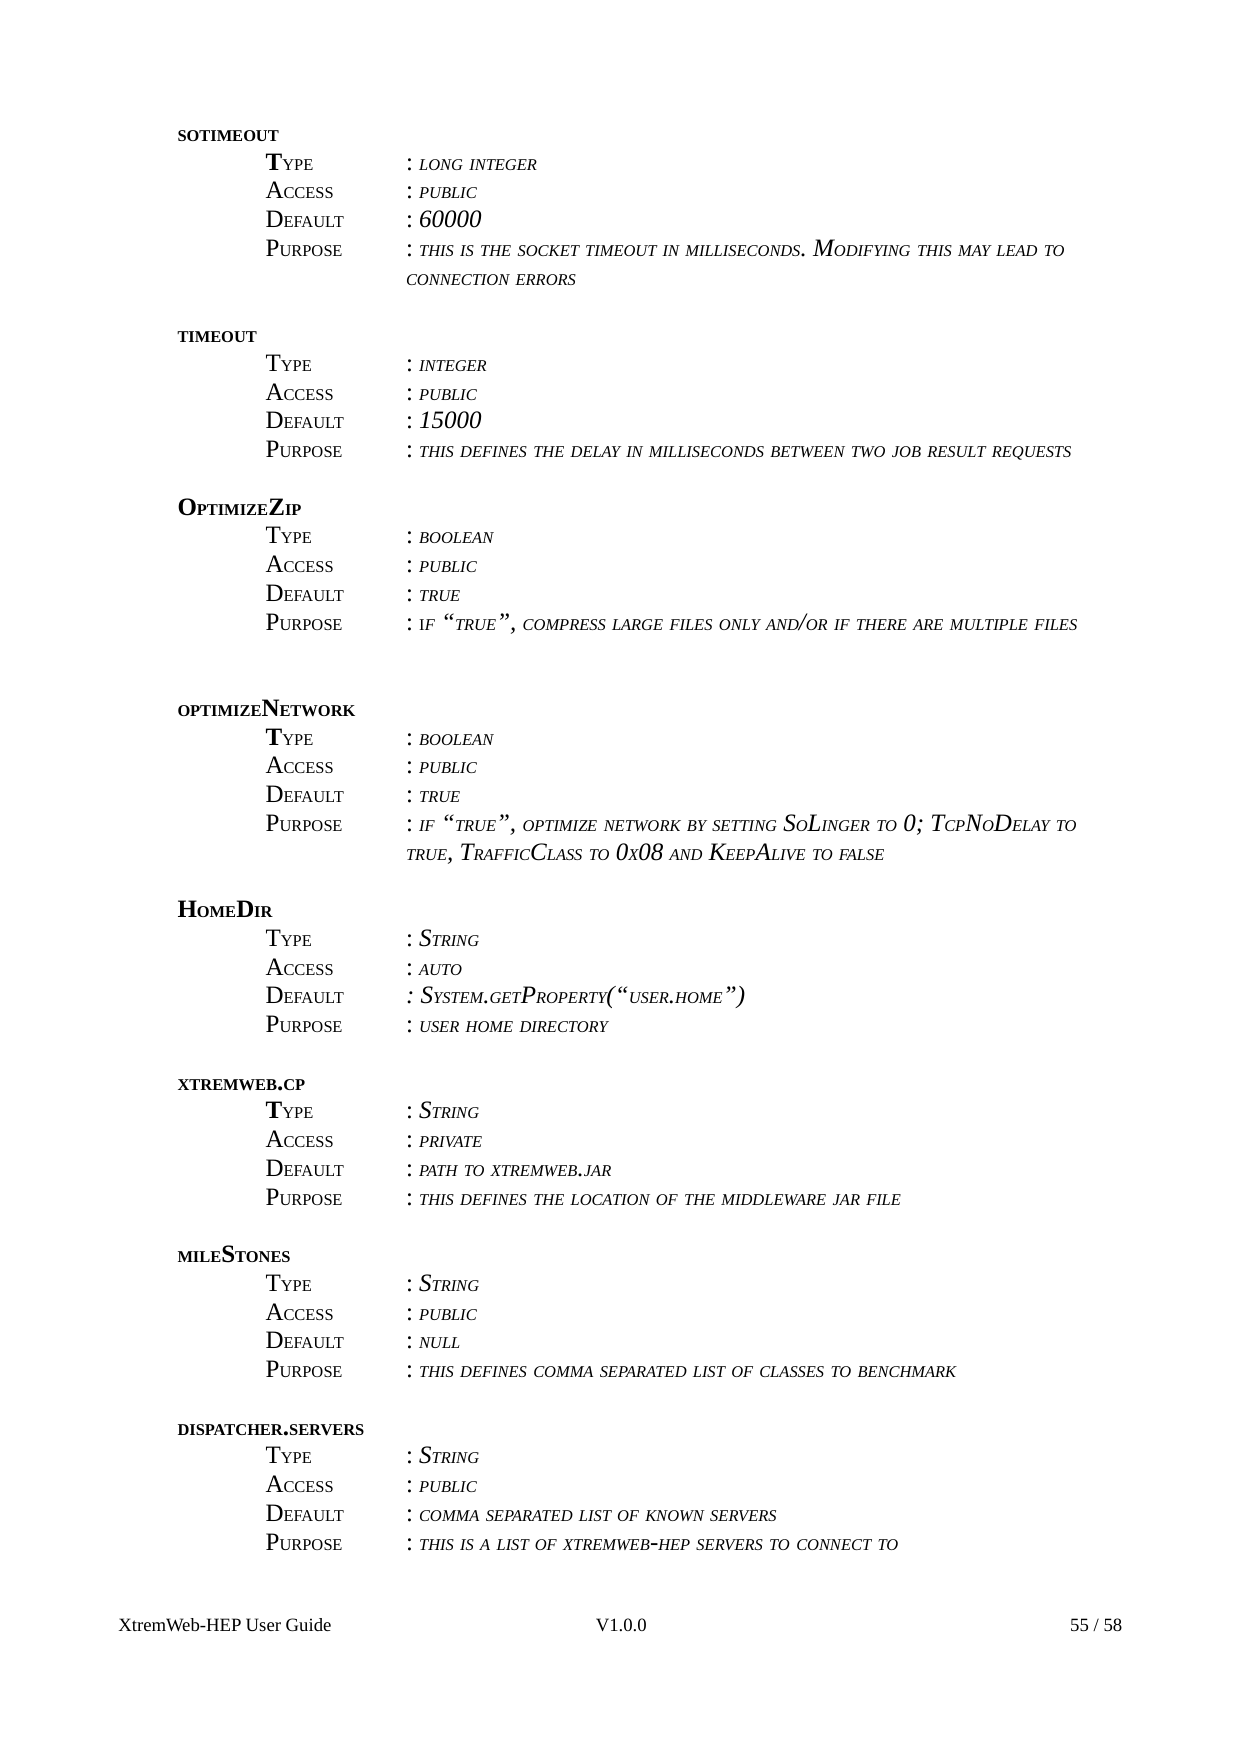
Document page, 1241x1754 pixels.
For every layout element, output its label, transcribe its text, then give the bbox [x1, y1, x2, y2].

text Type : String [265, 1096, 1122, 1124]
text Access : public [265, 1469, 1122, 1498]
text optimizeNetwork [177, 693, 1122, 722]
text Default : true [265, 578, 1122, 607]
text Access : private [265, 1124, 1122, 1153]
text Type : String [265, 1441, 1122, 1469]
text Purpose : if “true”, compress large files only and/or if there are multiple files [265, 607, 1122, 636]
text Access : public [265, 176, 1122, 204]
text Purpose : this is a list of xtremweb-hep servers to connect to [265, 1527, 1122, 1556]
text Access : public [265, 751, 1122, 779]
text OptimizeZip [177, 492, 1122, 521]
text HomeDir [177, 894, 1122, 923]
text Default : 60000 [265, 204, 1122, 233]
text Access : public [265, 1297, 1122, 1326]
text Purpose : this defines the location of the middleware jar file [265, 1182, 1122, 1211]
text Default : null [265, 1326, 1122, 1354]
text Default : true [265, 779, 1122, 808]
text Default : comma separated list of known servers [265, 1498, 1122, 1527]
text Type : integer [265, 348, 1122, 377]
text Type : long integer [265, 147, 1122, 176]
text Access : public [265, 549, 1122, 578]
text Default : System.getProperty(“user.home”) [265, 981, 1122, 1009]
text Access : public [265, 377, 1122, 406]
text Type : boolean [265, 722, 1122, 751]
text Access : auto [265, 952, 1122, 981]
text Type : boolean [265, 521, 1122, 549]
text Purpose : this is the socket timeout in milliseconds. Modifying this may lead to connection errors [265, 233, 1122, 291]
text Type : String [265, 1268, 1122, 1297]
text Type : String [265, 923, 1122, 952]
text Purpose : user home directory [265, 1009, 1122, 1038]
text timeout [177, 319, 1122, 348]
text Purpose : this defines comma separated list of classes to benchmark [265, 1354, 1122, 1383]
text xtremweb.cp [177, 1067, 1122, 1096]
text Default : 15000 [265, 406, 1122, 434]
text mileStones [177, 1239, 1122, 1268]
text Default : path to xtremweb.jar [265, 1153, 1122, 1182]
text Purpose : if “true”, optimize network by setting SoLinger to 0; TcpNoDelay to true, TrafficClass to 0x08 and KeepAlive to false [265, 808, 1122, 866]
text dispatcher.servers [177, 1412, 1122, 1441]
text Purpose : this defines the delay in milliseconds between two job result requests [265, 434, 1122, 463]
text sotimeout [177, 118, 1122, 147]
